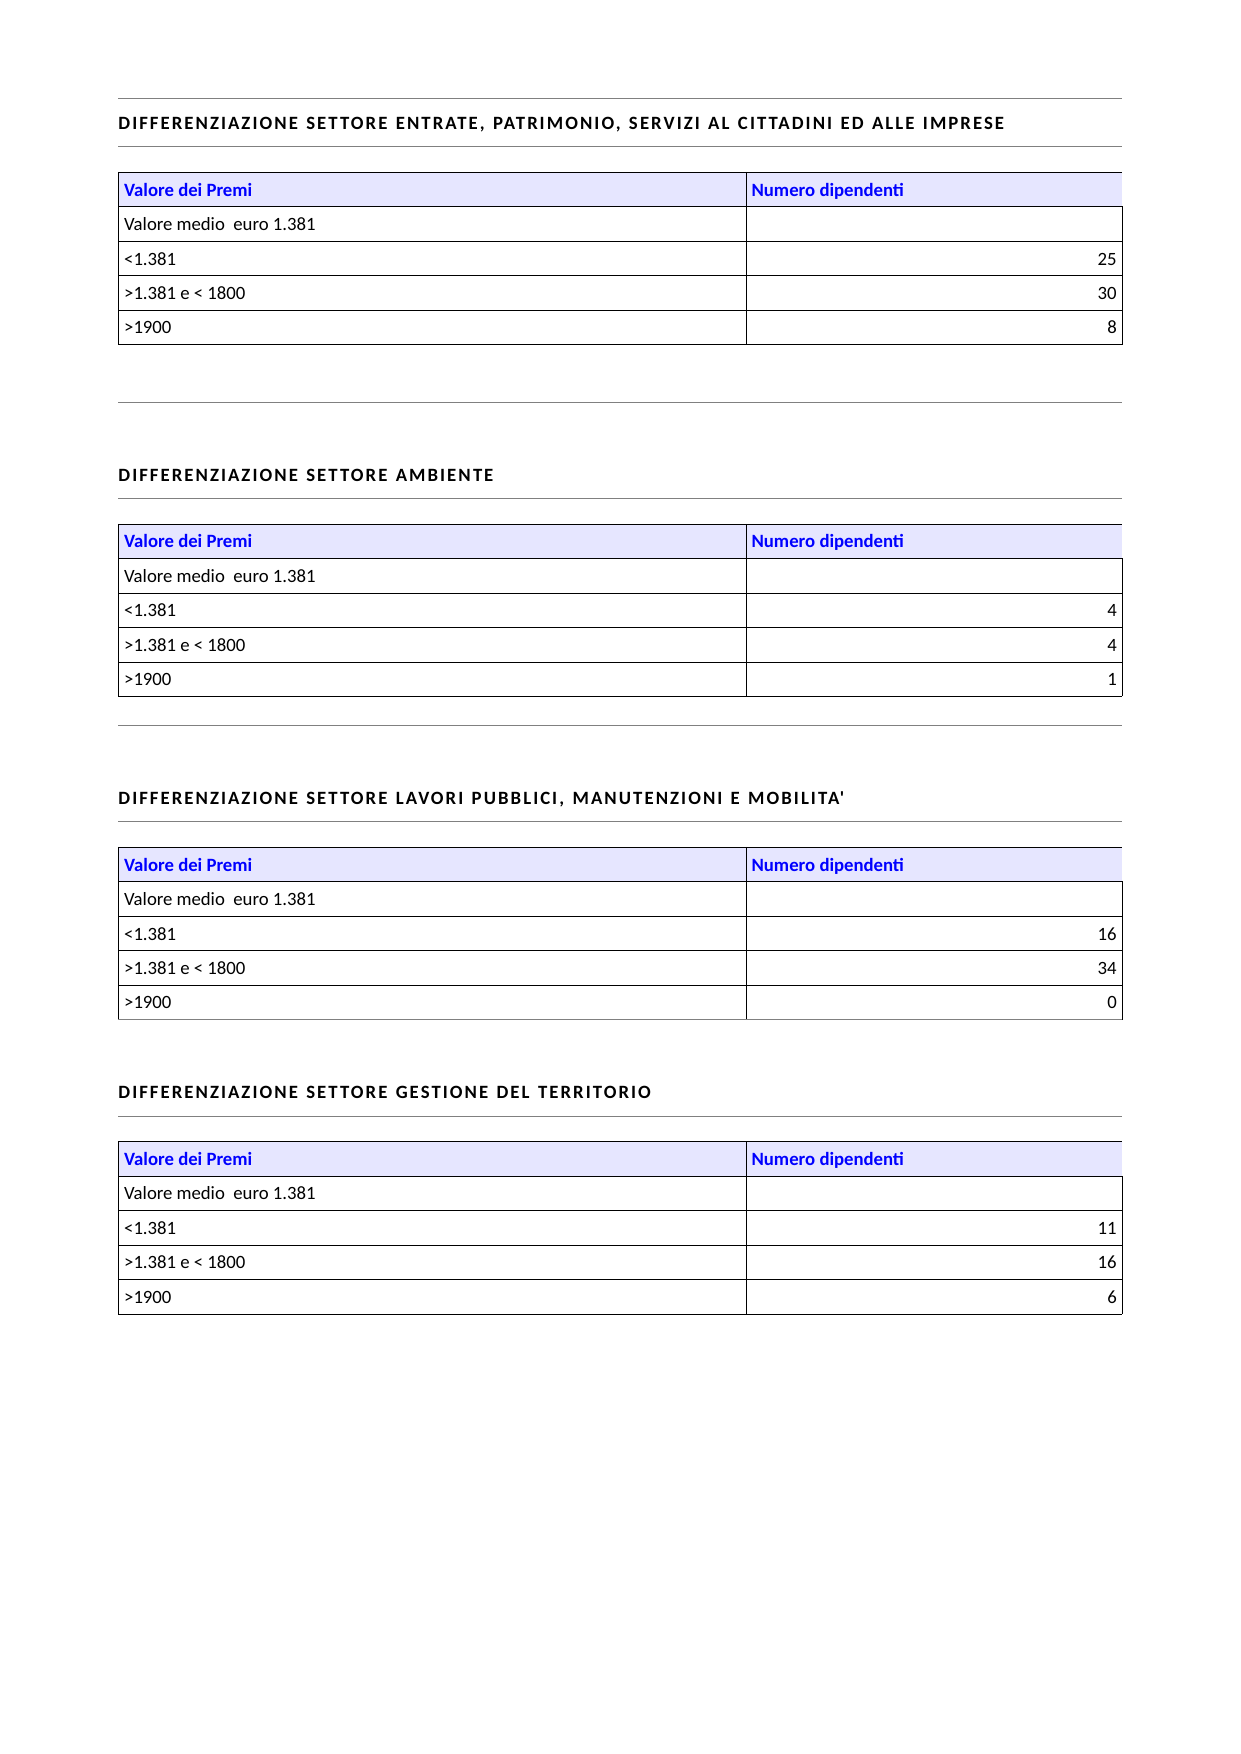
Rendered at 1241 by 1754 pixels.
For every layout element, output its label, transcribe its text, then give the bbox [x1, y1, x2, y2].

table_cell [747, 207, 1122, 241]
table_cell Valore medio euro 1.381 [119, 1177, 746, 1210]
table_cell 4 [747, 628, 1122, 662]
table_cell <1.381 [119, 1211, 746, 1245]
table_cell [747, 1177, 1122, 1210]
table_cell Valore medio euro 1.381 [119, 559, 746, 593]
table_header Valore dei Premi [119, 1142, 746, 1176]
table_cell >1900 [119, 986, 746, 1019]
table_cell >1.381 e < 1800 [119, 628, 746, 662]
table_header Numero dipendenti [747, 173, 1122, 206]
table_header Numero dipendenti [747, 848, 1122, 881]
table_cell >1900 [119, 663, 746, 696]
table_cell 1 [747, 663, 1122, 696]
table_header Valore dei Premi [119, 173, 746, 206]
table_cell 34 [747, 951, 1122, 985]
table_cell 4 [747, 594, 1122, 627]
table_cell >1900 [119, 1280, 746, 1314]
table_cell >1900 [119, 311, 746, 344]
table_cell <1.381 [119, 917, 746, 950]
table_cell Valore medio euro 1.381 [119, 882, 746, 916]
table_cell 6 [747, 1280, 1122, 1314]
text DIFFERENZIAZIONE SETTORE LAVORI PUBBLICI, manutenzioni e mobilita' [118, 773, 1122, 821]
table_cell 16 [747, 917, 1122, 950]
text DIFFERENZIAZIONE SETTORE ENTRATE, PATRIMONIO, SERVIZI AL CITTADINI ED ALLE IMPRESE [118, 99, 1122, 146]
table_cell Valore medio euro 1.381 [119, 207, 746, 241]
table_cell >1.381 e < 1800 [119, 951, 746, 985]
table_cell <1.381 [119, 242, 746, 275]
table_cell 0 [747, 986, 1122, 1019]
table_cell >1.381 e < 1800 [119, 276, 746, 310]
table_cell 11 [747, 1211, 1122, 1245]
table_cell [747, 882, 1122, 916]
table_cell 16 [747, 1246, 1122, 1279]
table_cell >1.381 e < 1800 [119, 1246, 746, 1279]
table_header Valore dei Premi [119, 848, 746, 881]
table_cell <1.381 [119, 594, 746, 627]
table_cell 30 [747, 276, 1122, 310]
table_cell 8 [747, 311, 1122, 344]
table_cell [747, 559, 1122, 593]
table_header Numero dipendenti [747, 1142, 1122, 1176]
table_cell 25 [747, 242, 1122, 275]
text DIFFERENZIAZIONE SETTORE GESTIONE DEL TERRITORIO [118, 1067, 1122, 1116]
table_header Valore dei Premi [119, 525, 746, 558]
text DIFFERENZIAZIONE SETTORE AMBIENTE [118, 450, 1122, 498]
table_header Numero dipendenti [747, 525, 1122, 558]
